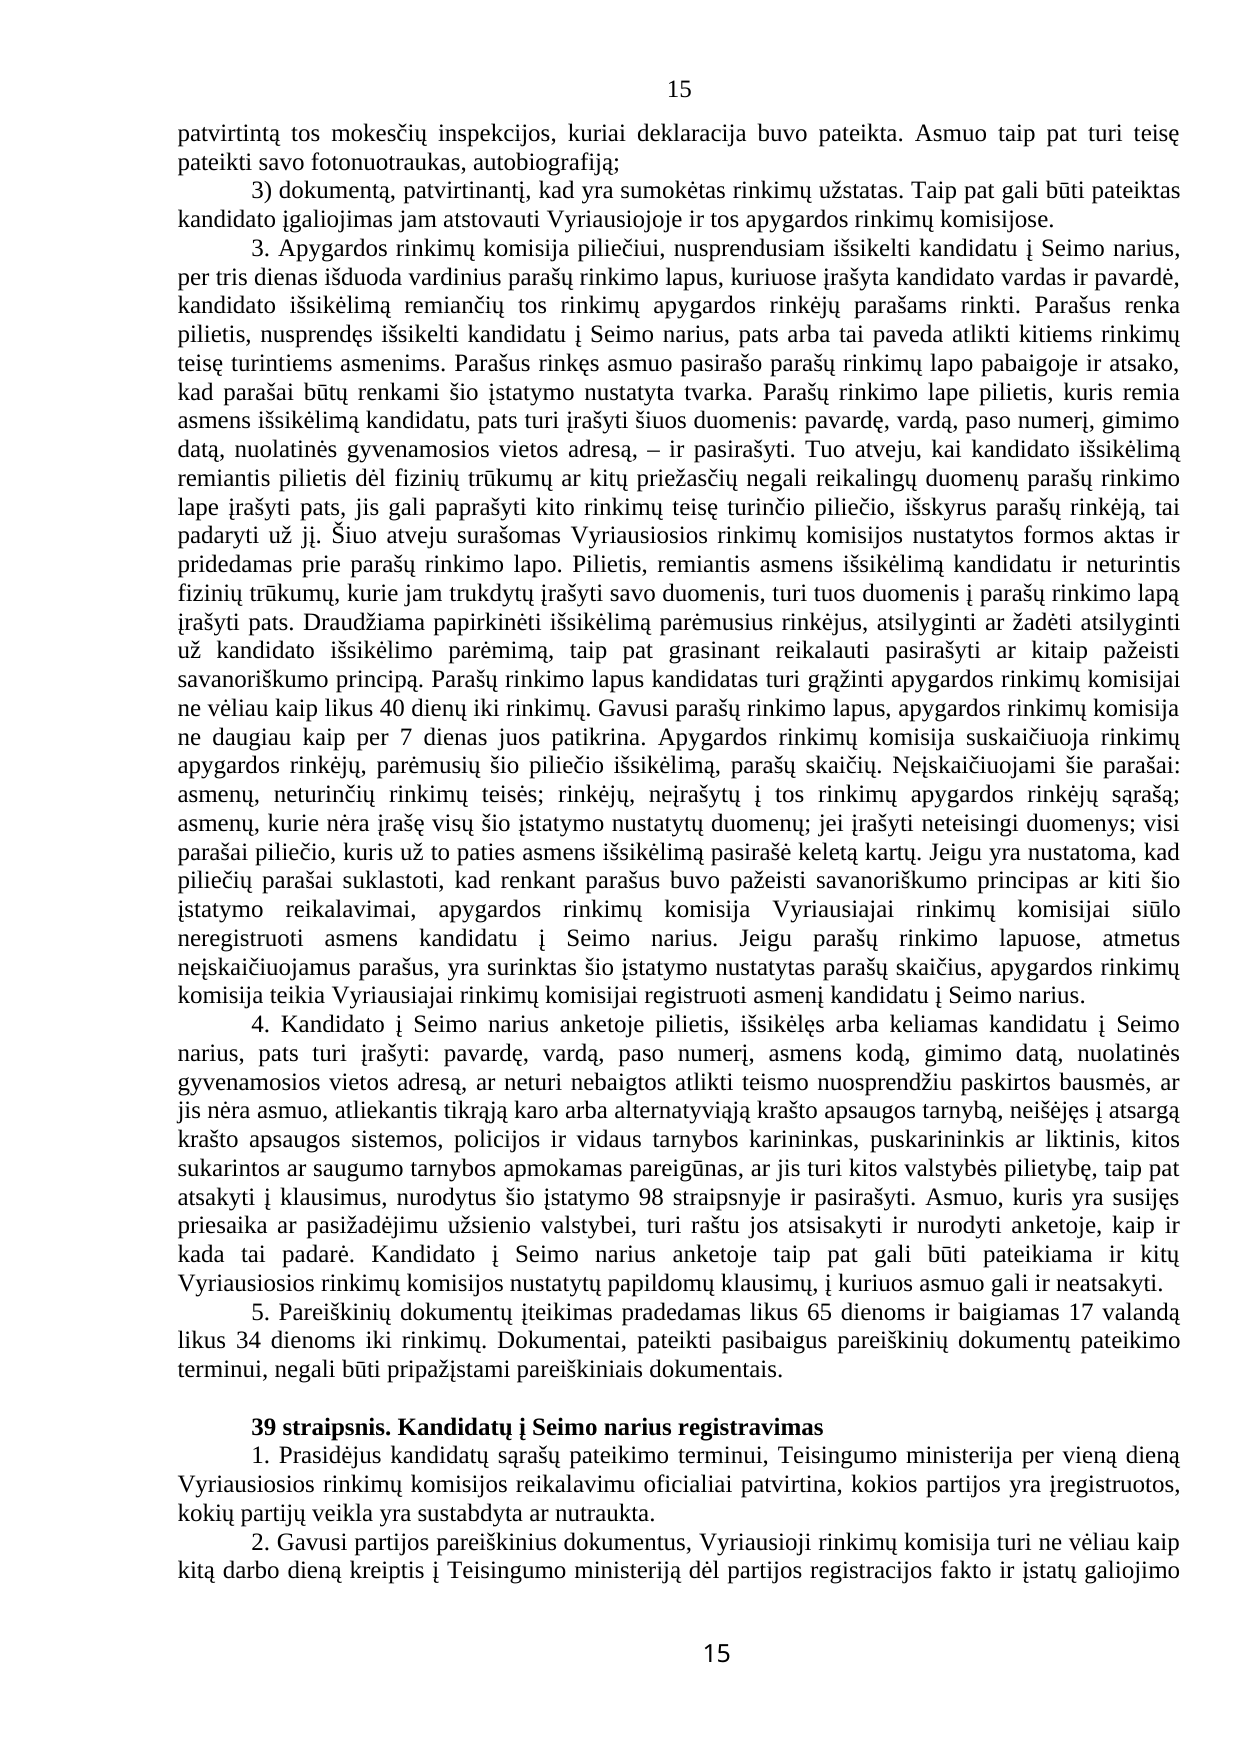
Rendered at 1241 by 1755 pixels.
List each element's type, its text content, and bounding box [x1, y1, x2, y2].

text 1. Prasidėjus kandidatų sąrašų pateikimo terminui, Teisingumo ministerija per vieną dieną Vyriausiosios rinkimų komisijos reikalavimu oficialiai patvirtina, kokios partijos yra įregistruotos, kokių partijų veikla yra sustabdyta ar nutraukta. [177, 1441, 1181, 1527]
text 5. Pareiškinių dokumentų įteikimas pradedamas likus 65 dienoms ir baigiamas 17 valandą likus 34 dienoms iki rinkimų. Dokumentai, pateikti pasibaigus pareiškinių dokumentų pateikimo terminui, negali būti pripažįstami pareiškiniais dokumentais. [177, 1297, 1181, 1383]
text 2. Gavusi partijos pareiškinius dokumentus, Vyriausioji rinkimų komisija turi ne vėliau kaip kitą darbo dieną kreiptis į Teisingumo ministeriją dėl partijos registracijos fakto ir įstatų galiojimo [177, 1527, 1181, 1584]
text 4. Kandidato į Seimo narius anketoje pilietis, išsikėlęs arba keliamas kandidatu į Seimo narius, pats turi įrašyti: pavardę, vardą, paso numerį, asmens kodą, gimimo datą, nuolatinės gyvenamosios vietos adresą, ar neturi nebaigtos atlikti teismo nuosprendžiu paskirtos bausmės, ar jis nėra asmuo, atliekantis tikrąją karo arba alternatyviąją krašto apsaugos tarnybą, neišėjęs į atsargą krašto apsaugos sistemos, policijos ir vidaus tarnybos karininkas, puskarininkis ar liktinis, kitos sukarintos ar saugumo tarnybos apmokamas pareigūnas, ar jis turi kitos valstybės pilietybę, taip pat atsakyti į klausimus, nurodytus šio įstatymo 98 straipsnyje ir pasirašyti. Asmuo, kuris yra susijęs priesaika ar pasižadėjimu užsienio valstybei, turi raštu jos atsisakyti ir nurodyti anketoje, kaip ir kada tai padarė. Kandidato į Seimo narius anketoje taip pat gali būti pateikiama ir kitų Vyriausiosios rinkimų komisijos nustatytų papildomų klausimų, į kuriuos asmuo gali ir neatsakyti. [177, 1009, 1181, 1297]
text 3. Apygardos rinkimų komisija piliečiui, nusprendusiam išsikelti kandidatu į Seimo narius, per tris dienas išduoda vardinius parašų rinkimo lapus, kuriuose įrašyta kandidato vardas ir pavardė, kandidato išsikėlimą remiančių tos rinkimų apygardos rinkėjų parašams rinkti. Parašus renka pilietis, nusprendęs išsikelti kandidatu į Seimo narius, pats arba tai paveda atlikti kitiems rinkimų teisę turintiems asmenims. Parašus rinkęs asmuo pasirašo parašų rinkimų lapo pabaigoje ir atsako, kad parašai būtų renkami šio įstatymo nustatyta tvarka. Parašų rinkimo lape pilietis, kuris remia asmens išsikėlimą kandidatu, pats turi įrašyti šiuos duomenis: pavardę, vardą, paso numerį, gimimo datą, nuolatinės gyvenamosios vietos adresą, – ir pasirašyti. Tuo atveju, kai kandidato išsikėlimą remiantis pilietis dėl fizinių trūkumų ar kitų priežasčių negali reikalingų duomenų parašų rinkimo lape įrašyti pats, jis gali paprašyti kito rinkimų teisę turinčio piliečio, išskyrus parašų rinkėją, tai padaryti už jį. Šiuo atveju surašomas Vyriausiosios rinkimų komisijos nustatytos formos aktas ir pridedamas prie parašų rinkimo lapo. Pilietis, remiantis asmens išsikėlimą kandidatu ir neturintis fizinių trūkumų, kurie jam trukdytų įrašyti savo duomenis, turi tuos duomenis į parašų rinkimo lapą įrašyti pats. Draudžiama papirkinėti išsikėlimą parėmusius rinkėjus, atsilyginti ar žadėti atsilyginti už kandidato išsikėlimo parėmimą, taip pat grasinant reikalauti pasirašyti ar kitaip pažeisti savanoriškumo principą. Parašų rinkimo lapus kandidatas turi grąžinti apygardos rinkimų komisijai ne vėliau kaip likus 40 dienų iki rinkimų. Gavusi parašų rinkimo lapus, apygardos rinkimų komisija ne daugiau kaip per 7 dienas juos patikrina. Apygardos rinkimų komisija suskaičiuoja rinkimų apygardos rinkėjų, parėmusių šio piliečio išsikėlimą, parašų skaičių. Neįskaičiuojami šie parašai: asmenų, neturinčių rinkimų teisės; rinkėjų, neįrašytų į tos rinkimų apygardos rinkėjų sąrašą; asmenų, kurie nėra įrašę visų šio įstatymo nustatytų duomenų; jei įrašyti neteisingi duomenys; visi parašai piliečio, kuris už to paties asmens išsikėlimą pasirašė keletą kartų. Jeigu yra nustatoma, kad piliečių parašai suklastoti, kad renkant parašus buvo pažeisti savanoriškumo principas ar kiti šio įstatymo reikalavimai, apygardos rinkimų komisija Vyriausiajai rinkimų komisijai siūlo neregistruoti asmens kandidatu į Seimo narius. Jeigu parašų rinkimo lapuose, atmetus neįskaičiuojamus parašus, yra surinktas šio įstatymo nustatytas parašų skaičius, apygardos rinkimų komisija teikia Vyriausiajai rinkimų komisijai registruoti asmenį kandidatu į Seimo narius. [177, 233, 1181, 1009]
subtitle 39 straipsnis. Kandidatų į Seimo narius registravimas [177, 1412, 1181, 1441]
text patvirtintą tos mokesčių inspekcijos, kuriai deklaracija buvo pateikta. Asmuo taip pat turi teisę pateikti savo fotonuotraukas, autobiografiją; [177, 118, 1181, 176]
text 3) dokumentą, patvirtinantį, kad yra sumokėtas rinkimų užstatas. Taip pat gali būti pateiktas kandidato įgaliojimas jam atstovauti Vyriausiojoje ir tos apygardos rinkimų komisijose. [177, 176, 1181, 233]
